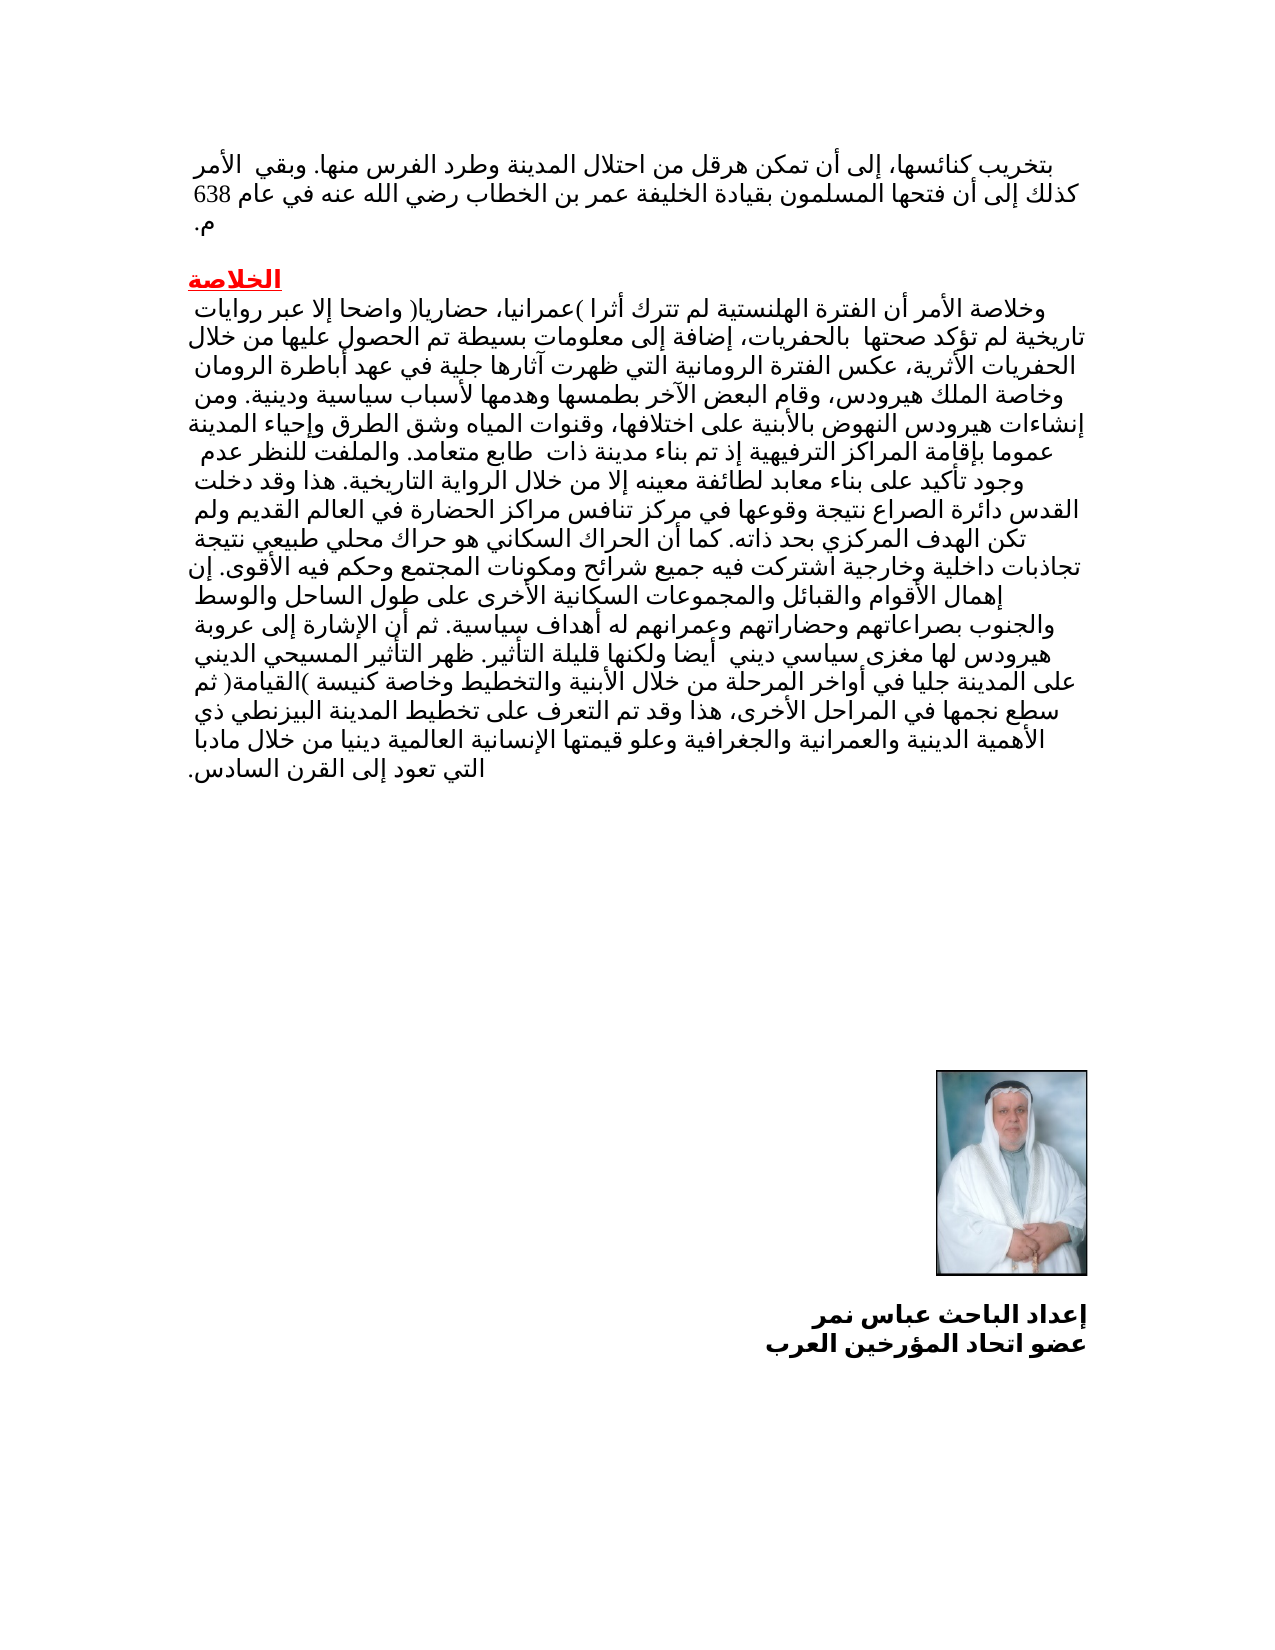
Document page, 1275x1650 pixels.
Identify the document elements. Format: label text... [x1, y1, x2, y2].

text وخلاصة الأمر أن الفترة الهلنستية لم تترك أثرا )عمرانيا، حضاريا( واضحا إلا عبر روايات تاريخية لم تؤكد صحتها بالحفريات، إضافة إلى معلومات بسيطة تم الحصول عليها من خلال الحفريات الأثرية، عكس الفترة الرومانية التي ظهرت آثارها جلية في عهد أباطرة الرومان وخاصة الملك هيرودس، وقام البعض الآخر بطمسها وهدمها لأسباب سياسية ودينية. ومن إنشاءات هيرودس النهوض بالأبنية على اختلافها، وقنوات المياه وشق الطرق وإحياء المدينة عموما بإقامة المراكز الترفيهية إذ تم بناء مدينة ذات طابع متعامد. والملفت للنظر عدم وجود تأكيد على بناء معابد لطائفة معينه إلا من خلال الرواية التاريخية. هذا وقد دخلت القدس دائرة الصراع نتيجة وقوعها في مركز تنافس مراكز الحضارة في العالم القديم ولم تكن الهدف المركزي بحد ذاته. كما أن الحراك السكاني هو حراك محلي طبيعي نتيجة تجاذبات داخلية وخارجية اشتركت فيه جميع شرائح ومكونات المجتمع وحكم فيه الأقوى. إن إهمال الأقوام والقبائل والمجموعات السكانية الأخرى على طول الساحل والوسط والجنوب بصراعاتهم وحضاراتهم وعمرانهم له أهداف سياسية. ثم أن الإشارة إلى عروبة هيرودس لها مغزى سياسي ديني أيضا ولكنها قليلة التأثير. ظهر التأثير المسيحي الديني على المدينة جليا في أواخر المرحلة من خلال الأبنية والتخطيط وخاصة كنيسة )القيامة( ثم سطع نجمها في المراحل الأخرى، هذا وقد تم التعرف على تخطيط المدينة البيزنطي ذي الأهمية الدينية والعمرانية والجغرافية وعلو قيمتها الإنسانية العالمية دينيا من خلال مادبا التي تعود إلى القرن السادس. [187, 294, 1087, 782]
text الشرقي وهو باب الأسباط وبجانبه الباب المغلق الذي يعرف بالباب الذهبي، والباب الغربي وهو باب داود وباب الخليل. ويخترق المدينة شارعان على جوانبهما أعمدة، احدهما وهو الأكثر انخفاضا وهو الشارع الذي يعرف اليوم بسوق خان الزيت ويمر هذا الشارع أمام كنيسة القيامة التي تظهر مقلوبة وهي المعلم المركزي في المدينة ثم يمتد إلى كنيسة العذراء مريم وينتهي عند كنيسة صهيون. أما الشارع الثاني العلوي فانه يتجه من ساحة الباب الشرقي، باب الأسباط نحو الجنوب الشرقي، طريق الواد، وفي وسطه يلتقي بشارع آخر قادم من الشرق ويبدأ من الباب الشرقي. وعند نهاية الشارع هناك قوس قرب الباب الشمالي وهو باب العمود الذي ربما كان هو الباب القديم للسور الذي بناه هيرودس الكبير حول منطقة السوق . وقد كانت مدينة القدس مدينة مقسمة إلى أحياء أو مناطق باستثناء منطقة المسجد الأقصى كانت مهجورة . هذا وقد استمرت مدينة القدس تحت سيطرة الحكم الروماني البيزنطي حتى سنة 614 م حينما استولى الفرس على المدينة وقاموا بتخريب كنائسها، إلى أن تمكن هرقل من احتلال المدينة وطرد الفرس منها. وبقي الأمر كذلك إلى أن فتحها المسلمون بقيادة الخليفة عمر بن الخطاب رضي الله عنه في عام 638 م. [187, 150, 1087, 236]
text عضو اتحاد المؤرخين العرب [187, 1329, 1087, 1358]
text إعداد الباحث عباس نمر [187, 1300, 1087, 1329]
text الخلاصة [187, 265, 1087, 294]
